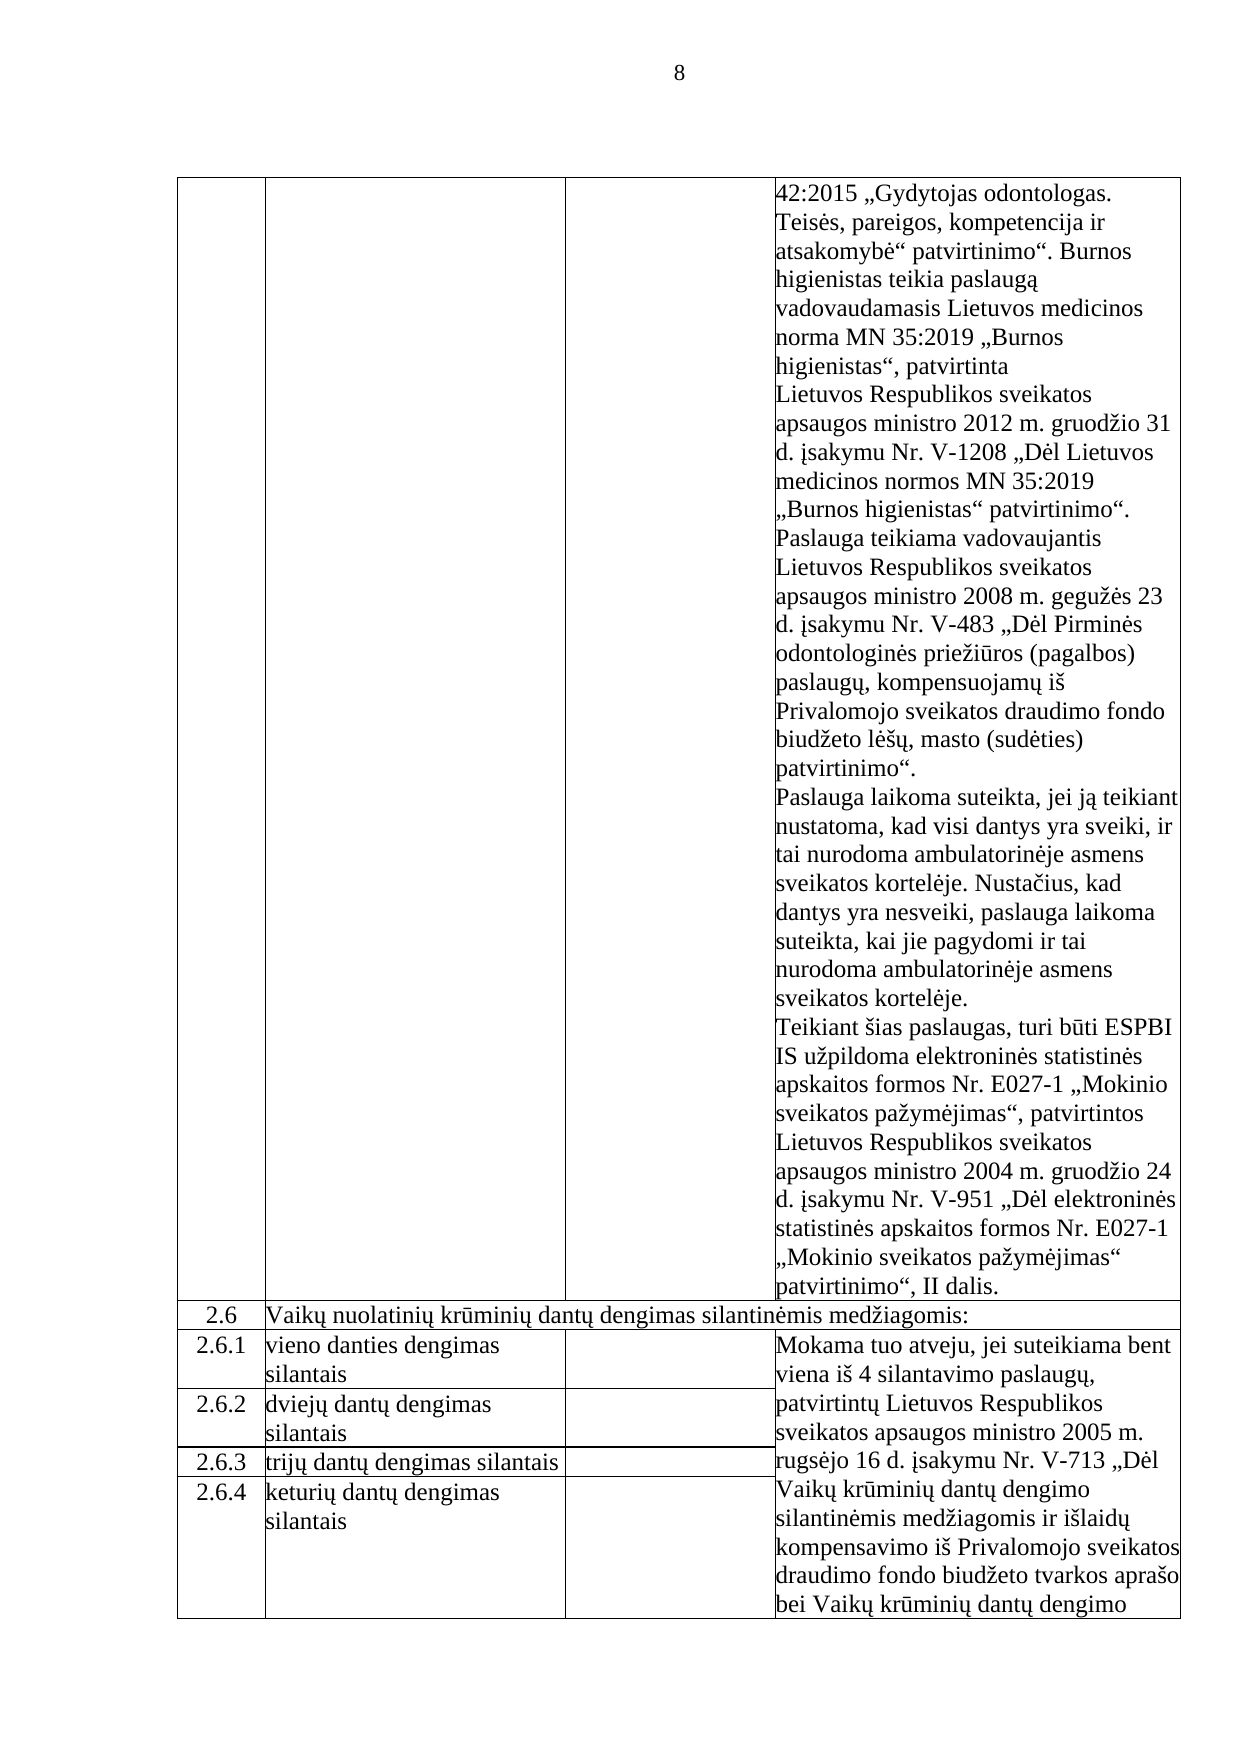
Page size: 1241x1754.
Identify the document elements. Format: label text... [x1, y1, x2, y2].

table_cell 2.6.1 [178, 1330, 265, 1388]
table_cell Mokama tuo atveju, jei suteikiama bent viena iš 4 silantavimo paslaugų, patvirtintų Lietuvos Respublikos sveikatos apsaugos ministro 2005 m. rugsėjo 16 d. įsakymu Nr. V-713 „Dėl Vaikų krūminių dantų dengimo silantinėmis medžiagomis ir išlaidų kompensavimo iš Privalomojo sveikatos draudimo fondo biudžeto tvarkos aprašo bei Vaikų krūminių dantų dengimo silantinėmis medžiagomis paslaugų bazinių kainų sąrašo patvirtinimo“. [776, 1330, 1180, 1618]
table_cell [566, 1448, 775, 1476]
table_cell [566, 178, 775, 1299]
table_cell dviejų dantų dengimas silantais [266, 1389, 565, 1446]
table_cell [566, 1330, 775, 1388]
table_cell [178, 178, 265, 1299]
table_cell 2.6.2 [178, 1389, 265, 1446]
table_cell trijų dantų dengimas silantais [266, 1448, 565, 1476]
table_cell vieno danties dengimas silantais [266, 1330, 565, 1388]
table_cell Vaikų nuolatinių krūminių dantų dengimas silantinėmis medžiagomis: [266, 1301, 1180, 1329]
table_cell 2.6.3 [178, 1448, 265, 1476]
table_cell 42:2015 „Gydytojas odontologas. Teisės, pareigos, kompetencija ir atsakomybė“ patvirtinimo“. Burnos higienistas teikia paslaugą vadovaudamasis Lietuvos medicinos norma MN 35:2019 „Burnos higienistas“, patvirtinta Lietuvos Respublikos sveikatos apsaugos ministro 2012 m. gruodžio 31 d. įsakymu Nr. V-1208 „Dėl Lietuvos medicinos normos MN 35:2019 „Burnos higienistas“ patvirtinimo“. Paslauga teikiama vadovaujantis Lietuvos Respublikos sveikatos apsaugos ministro 2008 m. gegužės 23 d. įsakymu Nr. V-483 „Dėl Pirminės odontologinės priežiūros (pagalbos) paslaugų, kompensuojamų iš Privalomojo sveikatos draudimo fondo biudžeto lėšų, masto (sudėties) patvirtinimo“. Paslauga laikoma suteikta, jei ją teikiant nustatoma, kad visi dantys yra sveiki, ir tai nurodoma ambulatorinėje asmens sveikatos kortelėje. Nustačius, kad dantys yra nesveiki, paslauga laikoma suteikta, kai jie pagydomi ir tai nurodoma ambulatorinėje asmens sveikatos kortelėje. Teikiant šias paslaugas, turi būti ESPBI IS užpildoma elektroninės statistinės apskaitos formos Nr. E027-1 „Mokinio sveikatos pažymėjimas“, patvirtintos Lietuvos Respublikos sveikatos apsaugos ministro 2004 m. gruodžio 24 d. įsakymu Nr. V-951 „Dėl elektroninės statistinės apskaitos formos Nr. E027-1 „Mokinio sveikatos pažymėjimas“ patvirtinimo“, II dalis. [776, 178, 1180, 1299]
table_cell keturių dantų dengimas silantais [266, 1477, 565, 1618]
table_cell 2.6 [178, 1301, 265, 1329]
table_cell [266, 178, 565, 1299]
table_cell [566, 1477, 775, 1618]
table_cell [566, 1389, 775, 1446]
table_cell 2.6.4 [178, 1477, 265, 1618]
